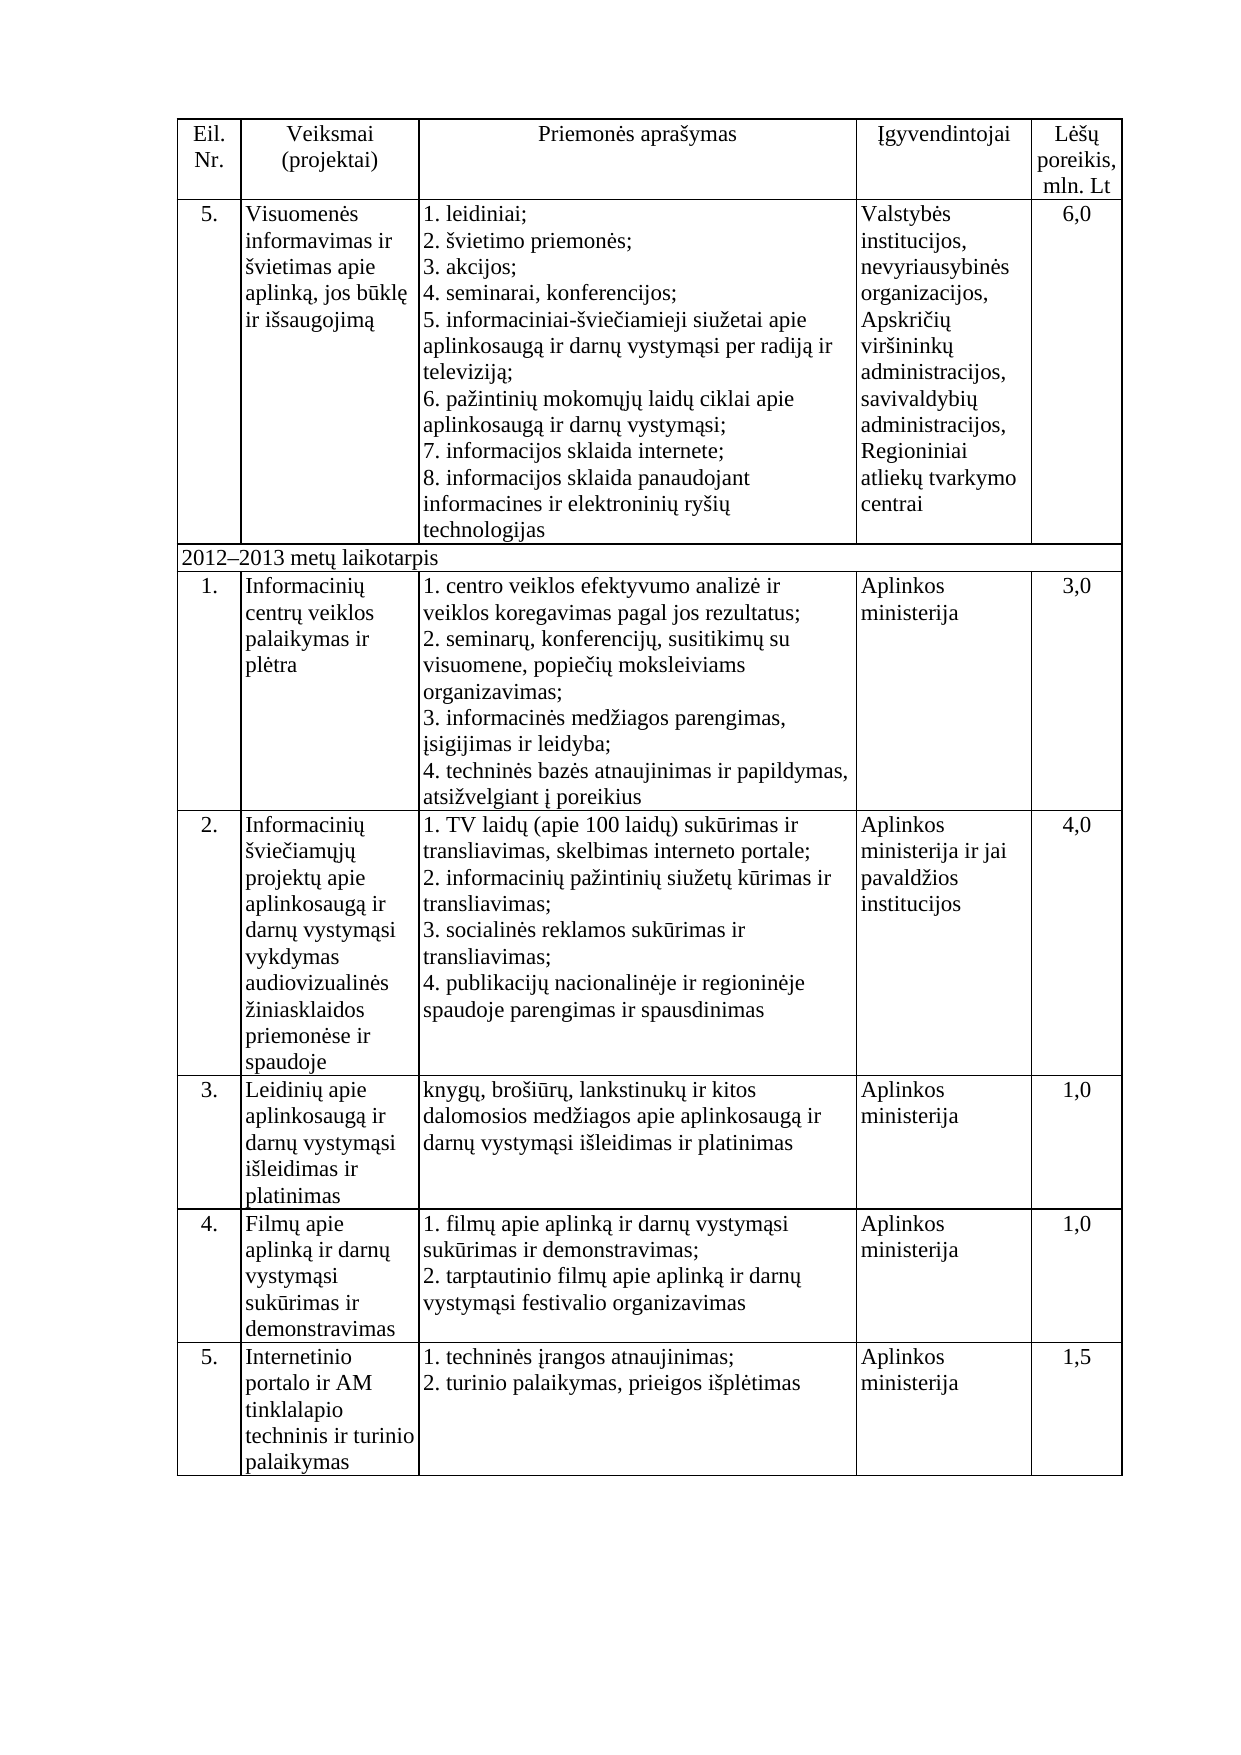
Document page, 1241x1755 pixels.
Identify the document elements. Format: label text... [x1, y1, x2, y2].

table_cell knygų, brošiūrų, lankstinukų ir kitos dalomosios medžiagos apie aplinkosaugą ir darnų vystymąsi išleidimas ir platinimas [420, 1076, 856, 1208]
table_cell 2012–2013 metų laikotarpis [178, 545, 1121, 571]
table_cell 1. filmų apie aplinką ir darnų vystymąsi sukūrimas ir demonstravimas; 2. tarptautinio filmų apie aplinką ir darnų vystymąsi festivalio organizavimas [420, 1210, 856, 1341]
table_cell 1,5 [1032, 1343, 1121, 1475]
table_cell Aplinkos ministerija [857, 1343, 1031, 1475]
table_cell Aplinkos ministerija [857, 572, 1031, 809]
table_header Eil. Nr. [178, 120, 240, 199]
table_header Įgyvendintojai [857, 120, 1031, 199]
table_cell Informacinių šviečiamųjų projektų apie aplinkosaugą ir darnų vystymąsi vykdymas audiovizualinės žiniasklaidos priemonėse ir spaudoje [242, 811, 418, 1075]
table_cell Aplinkos ministerija [857, 1210, 1031, 1341]
table_cell 1. TV laidų (apie 100 laidų) sukūrimas ir transliavimas, skelbimas interneto portale; 2. informacinių pažintinių siužetų kūrimas ir transliavimas; 3. socialinės reklamos sukūrimas ir transliavimas; 4. publikacijų nacionalinėje ir regioninėje spaudoje parengimas ir spausdinimas [420, 811, 856, 1075]
table_cell Leidinių apie aplinkosaugą ir darnų vystymąsi išleidimas ir platinimas [242, 1076, 418, 1208]
table_cell 2. [178, 811, 240, 1075]
table_cell 3,0 [1032, 572, 1121, 809]
table_cell Visuomenės informavimas ir švietimas apie aplinką, jos būklę ir išsaugojimą [242, 200, 418, 543]
table_cell Aplinkos ministerija ir jai pavaldžios institucijos [857, 811, 1031, 1075]
table_cell 4. [178, 1210, 240, 1341]
table_cell 4,0 [1032, 811, 1121, 1075]
table_cell 6,0 [1032, 200, 1121, 543]
table_cell Filmų apie aplinką ir darnų vystymąsi sukūrimas ir demonstravimas [242, 1210, 418, 1341]
table_cell 5. [178, 1343, 240, 1475]
table_cell 1,0 [1032, 1076, 1121, 1208]
table_header Lėšų poreikis, mln. Lt [1032, 120, 1121, 199]
table_cell 1,0 [1032, 1210, 1121, 1341]
table_cell 1. leidiniai; 2. švietimo priemonės; 3. akcijos; 4. seminarai, konferencijos; 5. informaciniai-šviečiamieji siužetai apie aplinkosaugą ir darnų vystymąsi per radiją ir televiziją; 6. pažintinių mokomųjų laidų ciklai apie aplinkosaugą ir darnų vystymąsi; 7. informacijos sklaida internete; 8. informacijos sklaida panaudojant informacines ir elektroninių ryšių technologijas [420, 200, 856, 543]
table_cell 5. [178, 200, 240, 543]
table_cell Valstybės institucijos, nevyriausybinės organizacijos, Apskričių viršininkų administracijos, savivaldybių administracijos, Regioniniai atliekų tvarkymo centrai [857, 200, 1031, 543]
table_cell 1. [178, 572, 240, 809]
table_cell 1. centro veiklos efektyvumo analizė ir veiklos koregavimas pagal jos rezultatus; 2. seminarų, konferencijų, susitikimų su visuomene, popiečių moksleiviams organizavimas; 3. informacinės medžiagos parengimas, įsigijimas ir leidyba; 4. techninės bazės atnaujinimas ir papildymas, atsižvelgiant į poreikius [420, 572, 856, 809]
table_cell 3. [178, 1076, 240, 1208]
table_cell Aplinkos ministerija [857, 1076, 1031, 1208]
table_cell 1. techninės įrangos atnaujinimas; 2. turinio palaikymas, prieigos išplėtimas [420, 1343, 856, 1475]
table_header Priemonės aprašymas [420, 120, 856, 199]
table_header Veiksmai (projektai) [242, 120, 418, 199]
table_cell Internetinio portalo ir AM tinklalapio techninis ir turinio palaikymas [242, 1343, 418, 1475]
table_cell Informacinių centrų veiklos palaikymas ir plėtra [242, 572, 418, 809]
